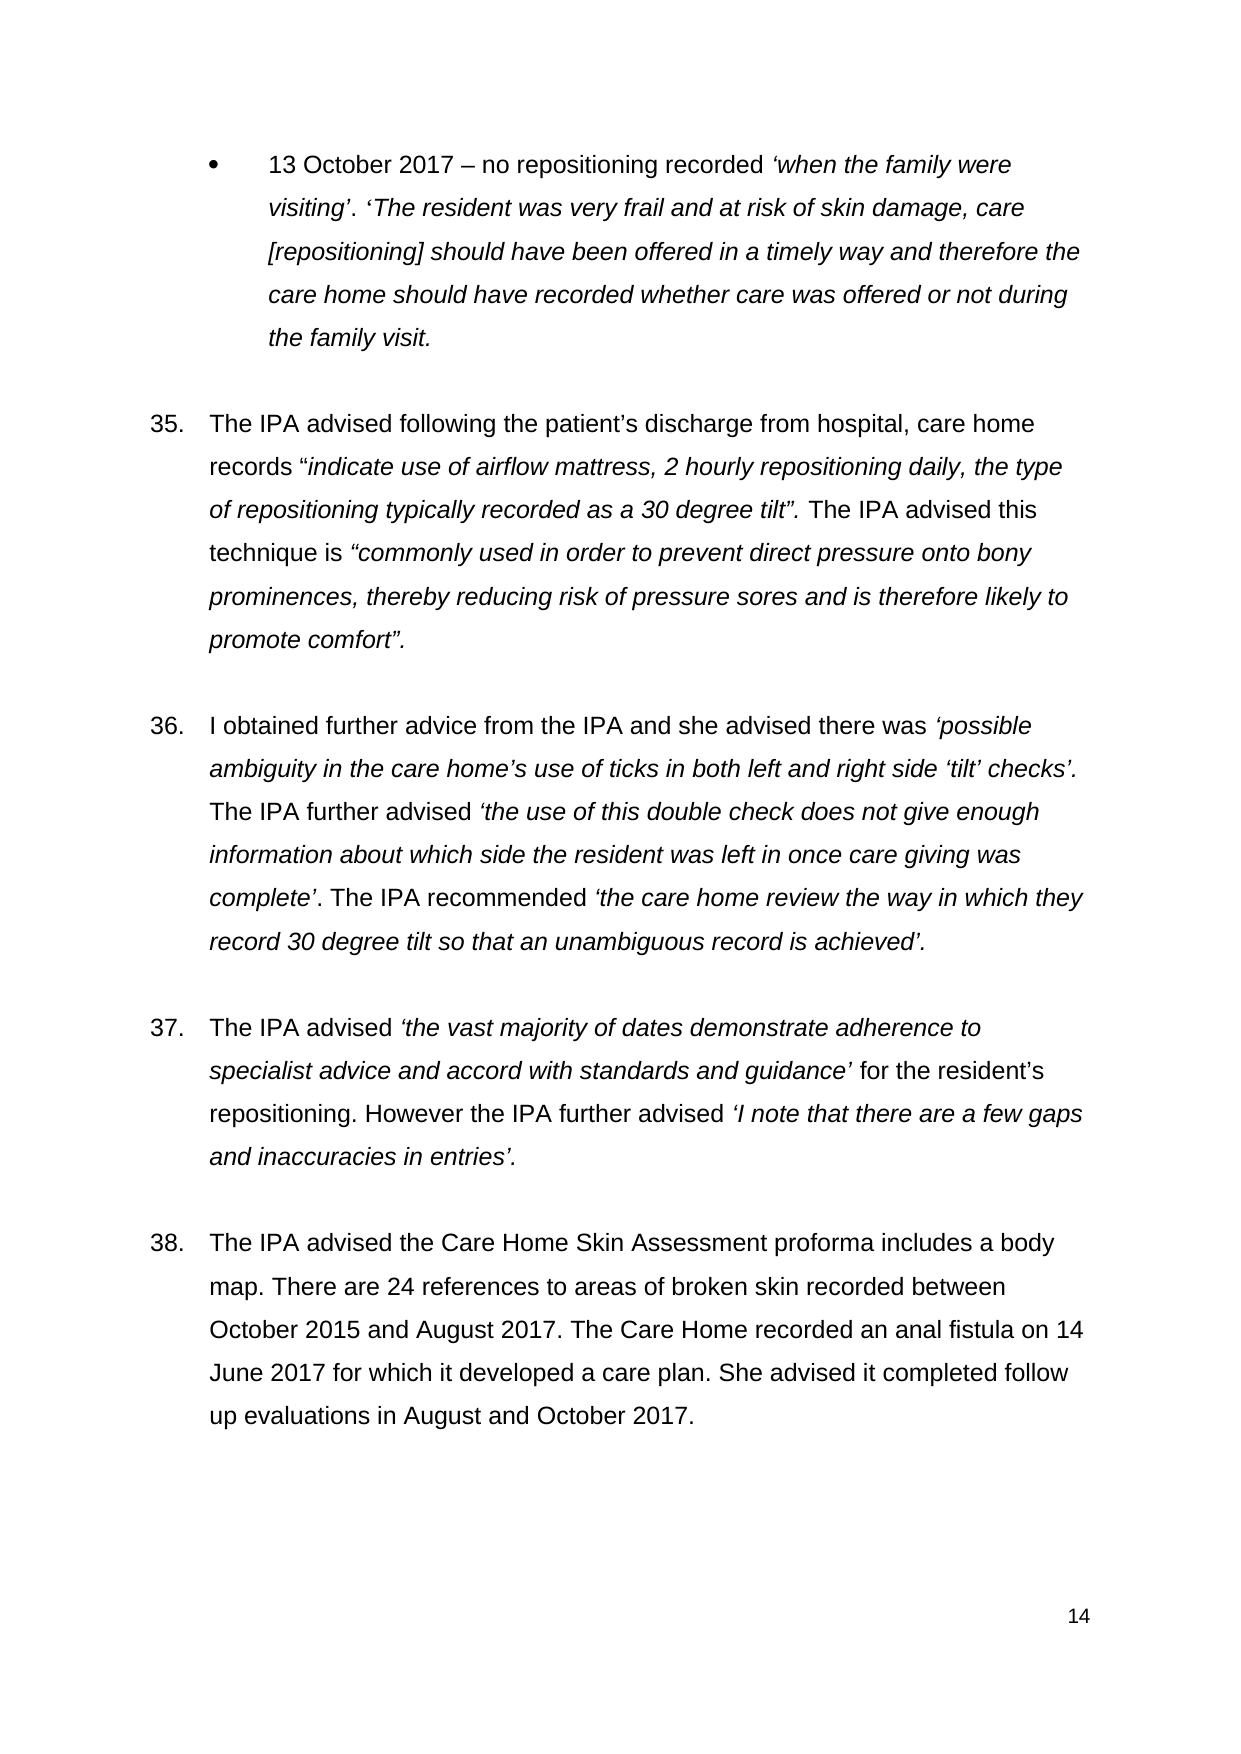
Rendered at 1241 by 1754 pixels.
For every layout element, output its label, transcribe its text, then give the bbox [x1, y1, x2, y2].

list The IPA advised the Care Home Skin Assessment proforma includes a body map. There are 24 references to areas of broken skin recorded between October 2015 and August 2017. The Care Home recorded an anal fistula on 14 June 2017 for which it developed a care plan. She advised it completed follow up evaluations in August and October 2017. [150, 1228, 1090, 1429]
list The IPA advised ‘the vast majority of dates demonstrate adherence to specialist advice and accord with standards and guidance’ for the resident’s repositioning. However the IPA further advised ‘I note that there are a few gaps and inaccuracies in entries’. [150, 1013, 1090, 1171]
list 13 October 2017 – no repositioning recorded ‘when the family were visiting’. ‘The resident was very frail and at risk of skin damage, care [repositioning] should have been offered in a timely way and therefore the care home should have recorded whether care was offered or not during the family visit. [209, 150, 1090, 351]
list I obtained further advice from the IPA and she advised there was ‘possible ambiguity in the care home’s use of ticks in both left and right side ‘tilt’ checks’. The IPA further advised ‘the use of this double check does not give enough information about which side the resident was left in once care giving was complete’. The IPA recommended ‘the care home review the way in which they record 30 degree tilt so that an unambiguous record is achieved’. [150, 711, 1090, 955]
list The IPA advised following the patient’s discharge from hospital, care home records “indicate use of airflow mattress, 2 hourly repositioning daily, the type of repositioning typically recorded as a 30 degree tilt”. The IPA advised this technique is “commonly used in order to prevent direct pressure onto bony prominences, thereby reducing risk of pressure sores and is therefore likely to promote comfort”. [150, 409, 1090, 653]
